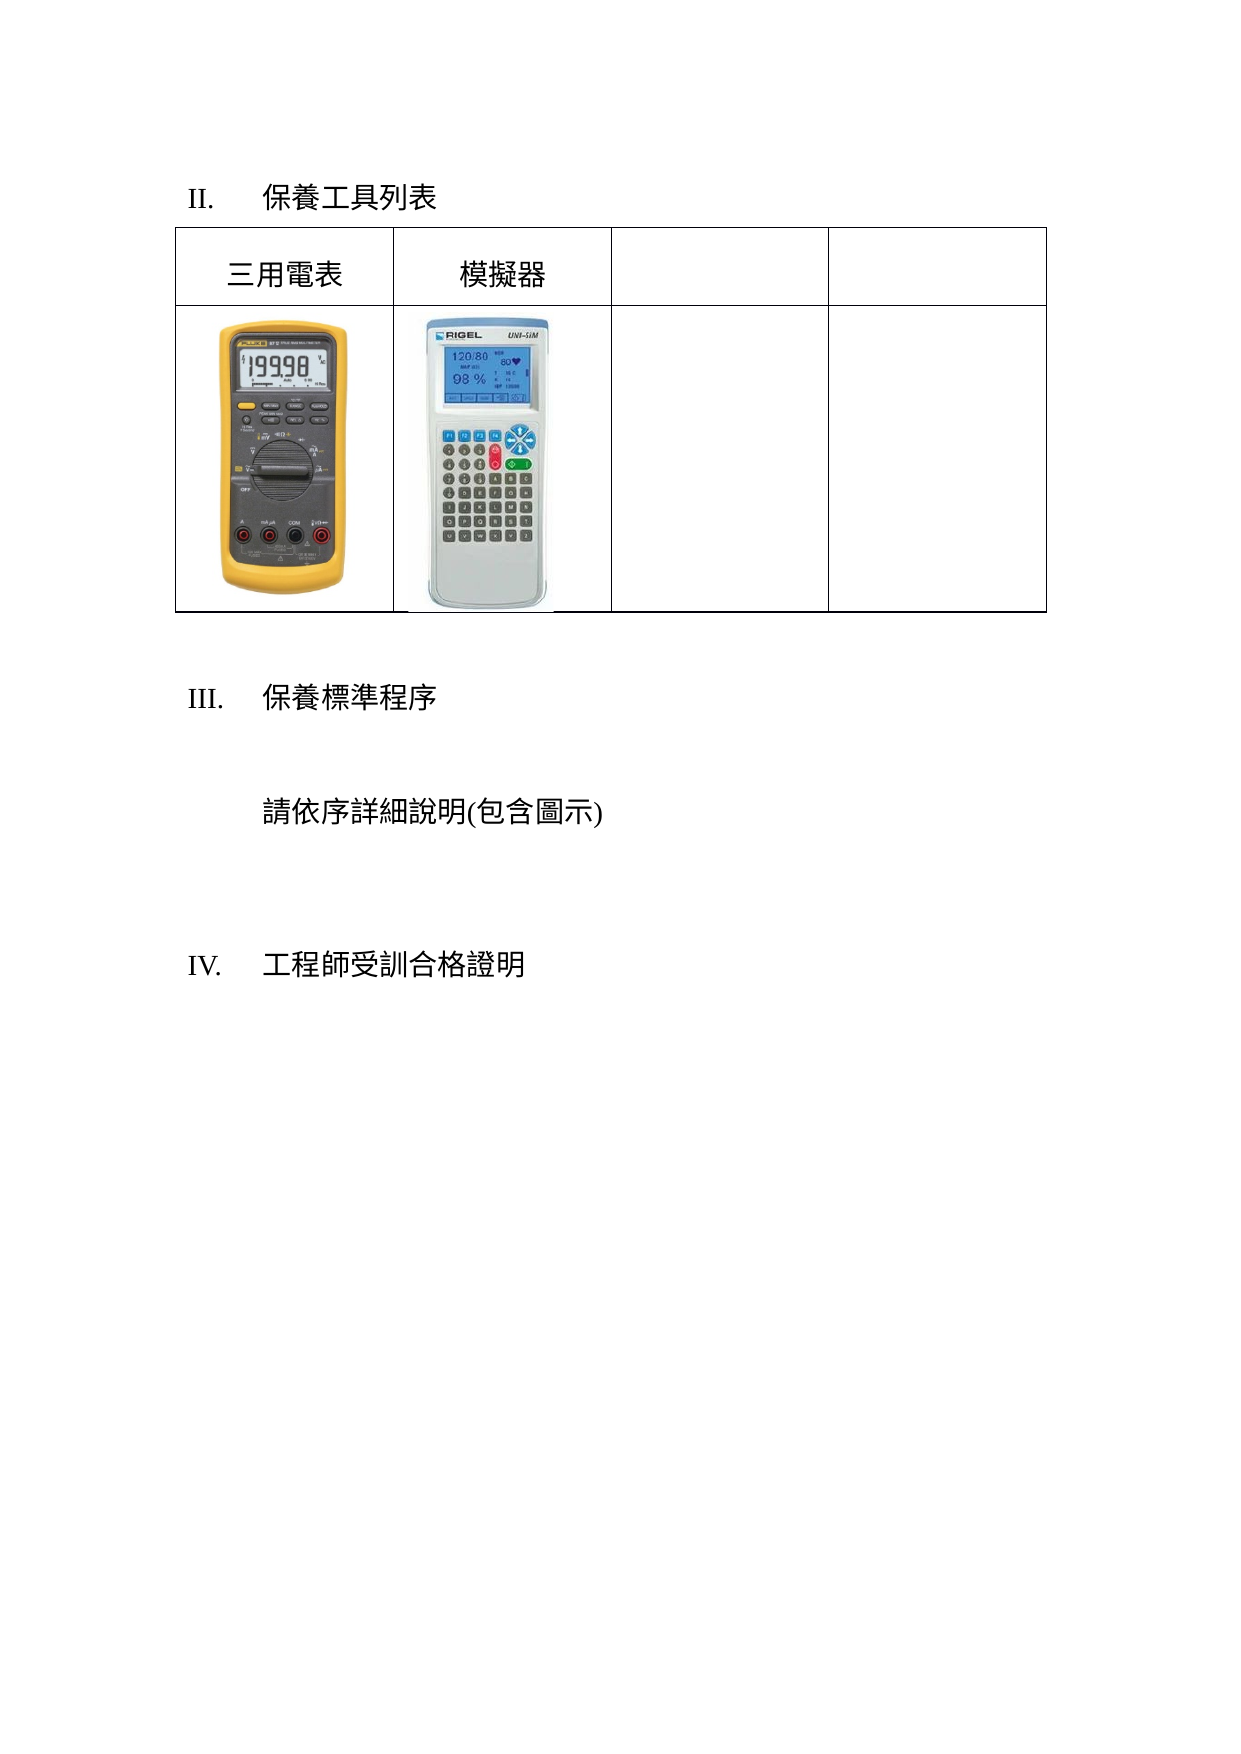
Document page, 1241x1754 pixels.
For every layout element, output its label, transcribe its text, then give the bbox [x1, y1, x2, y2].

table_cell [829, 306, 1046, 611]
list 請依序詳細說明(包含圖示) [262, 765, 1053, 842]
table_header 三用電表 [176, 228, 393, 304]
table_header 模擬器 [394, 228, 611, 304]
table_header [612, 228, 828, 304]
table_cell [394, 306, 611, 611]
picture [408, 312, 554, 612]
list 保養工具列表 [187, 151, 1053, 227]
table_header [829, 228, 1046, 304]
list 保養標準程序 [187, 651, 1053, 727]
table_cell [612, 306, 828, 611]
picture [190, 312, 364, 605]
table_cell [176, 306, 393, 611]
list 工程師受訓合格證明 [187, 918, 1053, 995]
